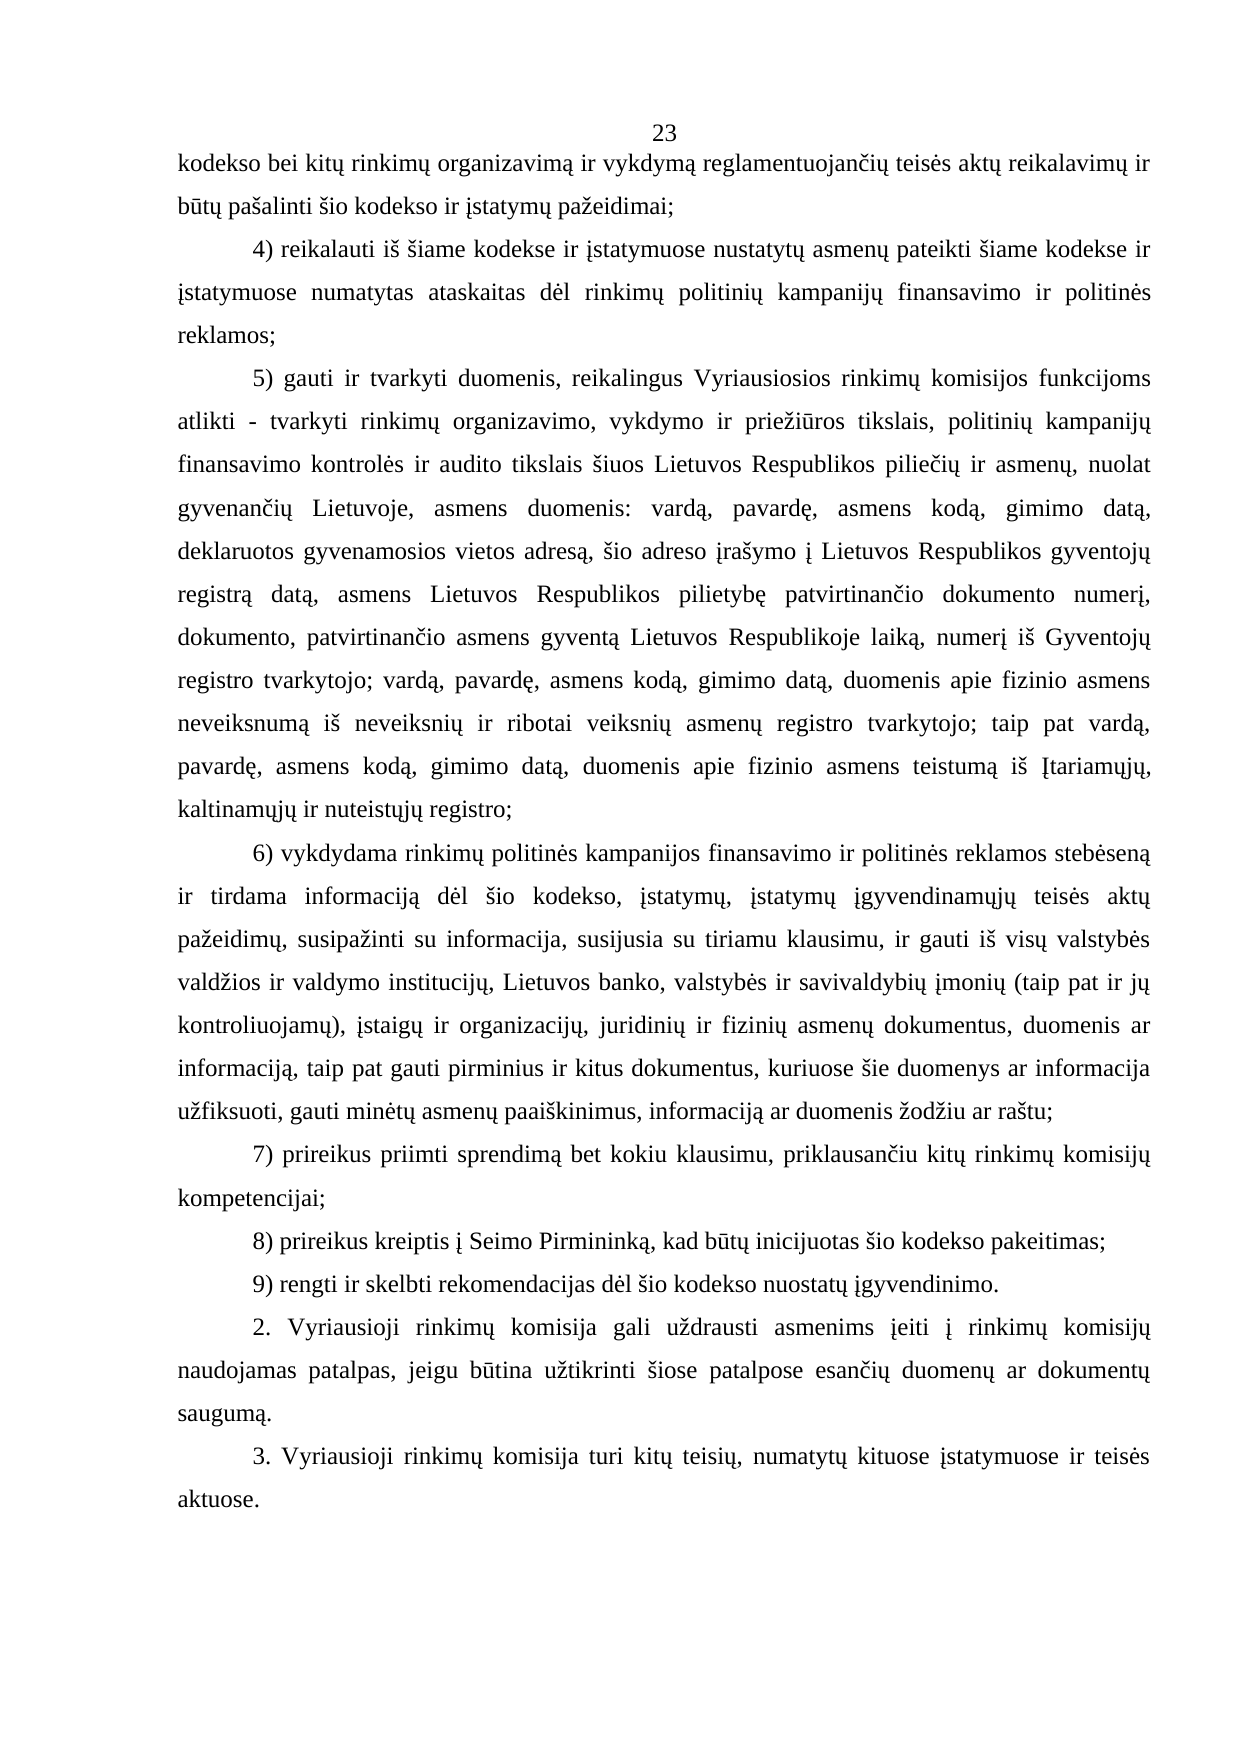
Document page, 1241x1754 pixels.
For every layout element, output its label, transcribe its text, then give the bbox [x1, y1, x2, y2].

text 5) gauti ir tvarkyti duomenis, reikalingus Vyriausiosios rinkimų komisijos funkcijoms atlikti - tvarkyti rinkimų organizavimo, vykdymo ir priežiūros tikslais, politinių kampanijų finansavimo kontrolės ir audito tikslais šiuos Lietuvos Respublikos piliečių ir asmenų, nuolat gyvenančių Lietuvoje, asmens duomenis: vardą, pavardę, asmens kodą, gimimo datą, deklaruotos gyvenamosios vietos adresą, šio adreso įrašymo į Lietuvos Respublikos gyventojų registrą datą, asmens Lietuvos Respublikos pilietybę patvirtinančio dokumento numerį, dokumento, patvirtinančio asmens gyventą Lietuvos Respublikoje laiką, numerį iš Gyventojų registro tvarkytojo; vardą, pavardę, asmens kodą, gimimo datą, duomenis apie fizinio asmens neveiksnumą iš neveiksnių ir ribotai veiksnių asmenų registro tvarkytojo; taip pat vardą, pavardę, asmens kodą, gimimo datą, duomenis apie fizinio asmens teistumą iš Įtariamųjų, kaltinamųjų ir nuteistųjų registro; [177, 363, 1152, 823]
text 7) prireikus priimti sprendimą bet kokiu klausimu, priklausančiu kitų rinkimų komisijų kompetencijai; [177, 1139, 1152, 1211]
text 8) prireikus kreiptis į Seimo Pirmininką, kad būtų inicijuotas šio kodekso pakeitimas; [177, 1226, 1152, 1254]
text 2. Vyriausioji rinkimų komisija gali uždrausti asmenims įeiti į rinkimų komisijų naudojamas patalpas, jeigu būtina užtikrinti šiose patalpose esančių duomenų ar dokumentų saugumą. [177, 1312, 1152, 1427]
text 4) reikalauti iš šiame kodekse ir įstatymuose nustatytų asmenų pateikti šiame kodekse ir įstatymuose numatytas ataskaitas dėl rinkimų politinių kampanijų finansavimo ir politinės reklamos; [177, 234, 1152, 349]
text kodekso bei kitų rinkimų organizavimą ir vykdymą reglamentuojančių teisės aktų reikalavimų ir būtų pašalinti šio kodekso ir įstatymų pažeidimai; [177, 148, 1152, 219]
text 9) rengti ir skelbti rekomendacijas dėl šio kodekso nuostatų įgyvendinimo. [177, 1269, 1152, 1298]
text 6) vykdydama rinkimų politinės kampanijos finansavimo ir politinės reklamos stebėseną ir tirdama informaciją dėl šio kodekso, įstatymų, įstatymų įgyvendinamųjų teisės aktų pažeidimų, susipažinti su informacija, susijusia su tiriamu klausimu, ir gauti iš visų valstybės valdžios ir valdymo institucijų, Lietuvos banko, valstybės ir savivaldybių įmonių (taip pat ir jų kontroliuojamų), įstaigų ir organizacijų, juridinių ir fizinių asmenų dokumentus, duomenis ar informaciją, taip pat gauti pirminius ir kitus dokumentus, kuriuose šie duomenys ar informacija užfiksuoti, gauti minėtų asmenų paaiškinimus, informaciją ar duomenis žodžiu ar raštu; [177, 838, 1152, 1125]
text 3. Vyriausioji rinkimų komisija turi kitų teisių, numatytų kituose įstatymuose ir teisės aktuose. [177, 1441, 1152, 1513]
